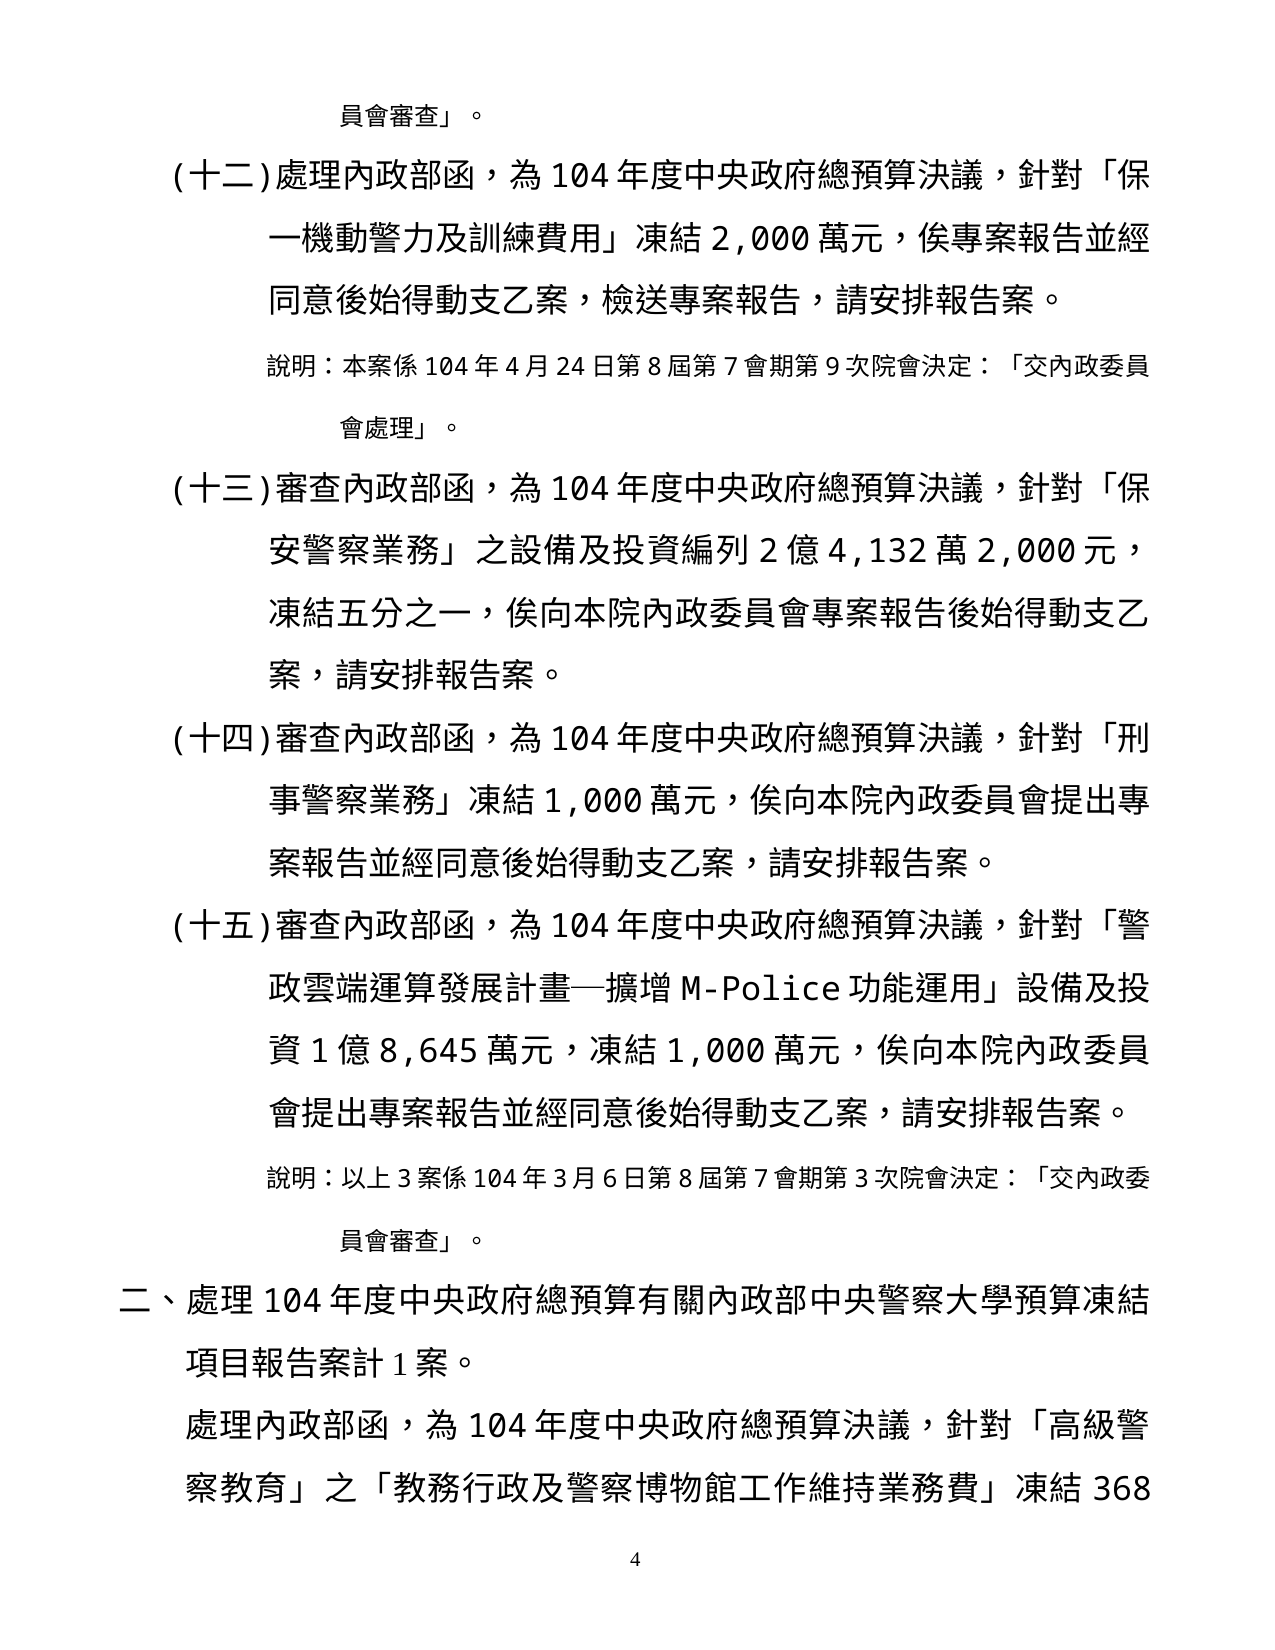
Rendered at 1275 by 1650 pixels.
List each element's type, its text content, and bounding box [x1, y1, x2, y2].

text 處理內政部函，為104年度中央政府總預算決議，針對「高級警察教育」之「教務行政及警察博物館工作維持業務費」凍結368萬6,000元，俟向本院內政委員會提出專案報告後始得動支乙案，請安排報告案。 [186, 1387, 1152, 1512]
text (十三)審查內政部函，為104年度中央政府總預算決議，針對「保安警察業務」之設備及投資編列2億4,132萬2,000元，凍結五分之一，俟向本院內政委員會專案報告後始得動支乙案，請安排報告案。 [168, 450, 1152, 700]
text 說明：以上3案係104年3月6日第8屆第7會期第3次院會決定：「交內政委員會審查」。 [266, 1137, 1152, 1262]
text 員會審查」。 [266, 75, 1152, 137]
text 說明：本案係104年4月24日第8屆第7會期第9次院會決定：「交內政委員會處理」。 [266, 325, 1152, 450]
text (十五)審查內政部函，為104年度中央政府總預算決議，針對「警政雲端運算發展計畫─擴增M-Police功能運用」設備及投資1億8,645萬元，凍結1,000萬元，俟向本院內政委員會提出專案報告並經同意後始得動支乙案，請安排報告案。 [168, 887, 1152, 1137]
text (十二)處理內政部函，為104年度中央政府總預算決議，針對「保一機動警力及訓練費用」凍結2,000萬元，俟專案報告並經同意後始得動支乙案，檢送專案報告，請安排報告案。 [168, 137, 1152, 325]
text (十四)審查內政部函，為104年度中央政府總預算決議，針對「刑事警察業務」凍結1,000萬元，俟向本院內政委員會提出專案報告並經同意後始得動支乙案，請安排報告案。 [168, 700, 1152, 887]
text 二、處理104年度中央政府總預算有關內政部中央警察大學預算凍結項目報告案計1案。 [118, 1262, 1152, 1387]
